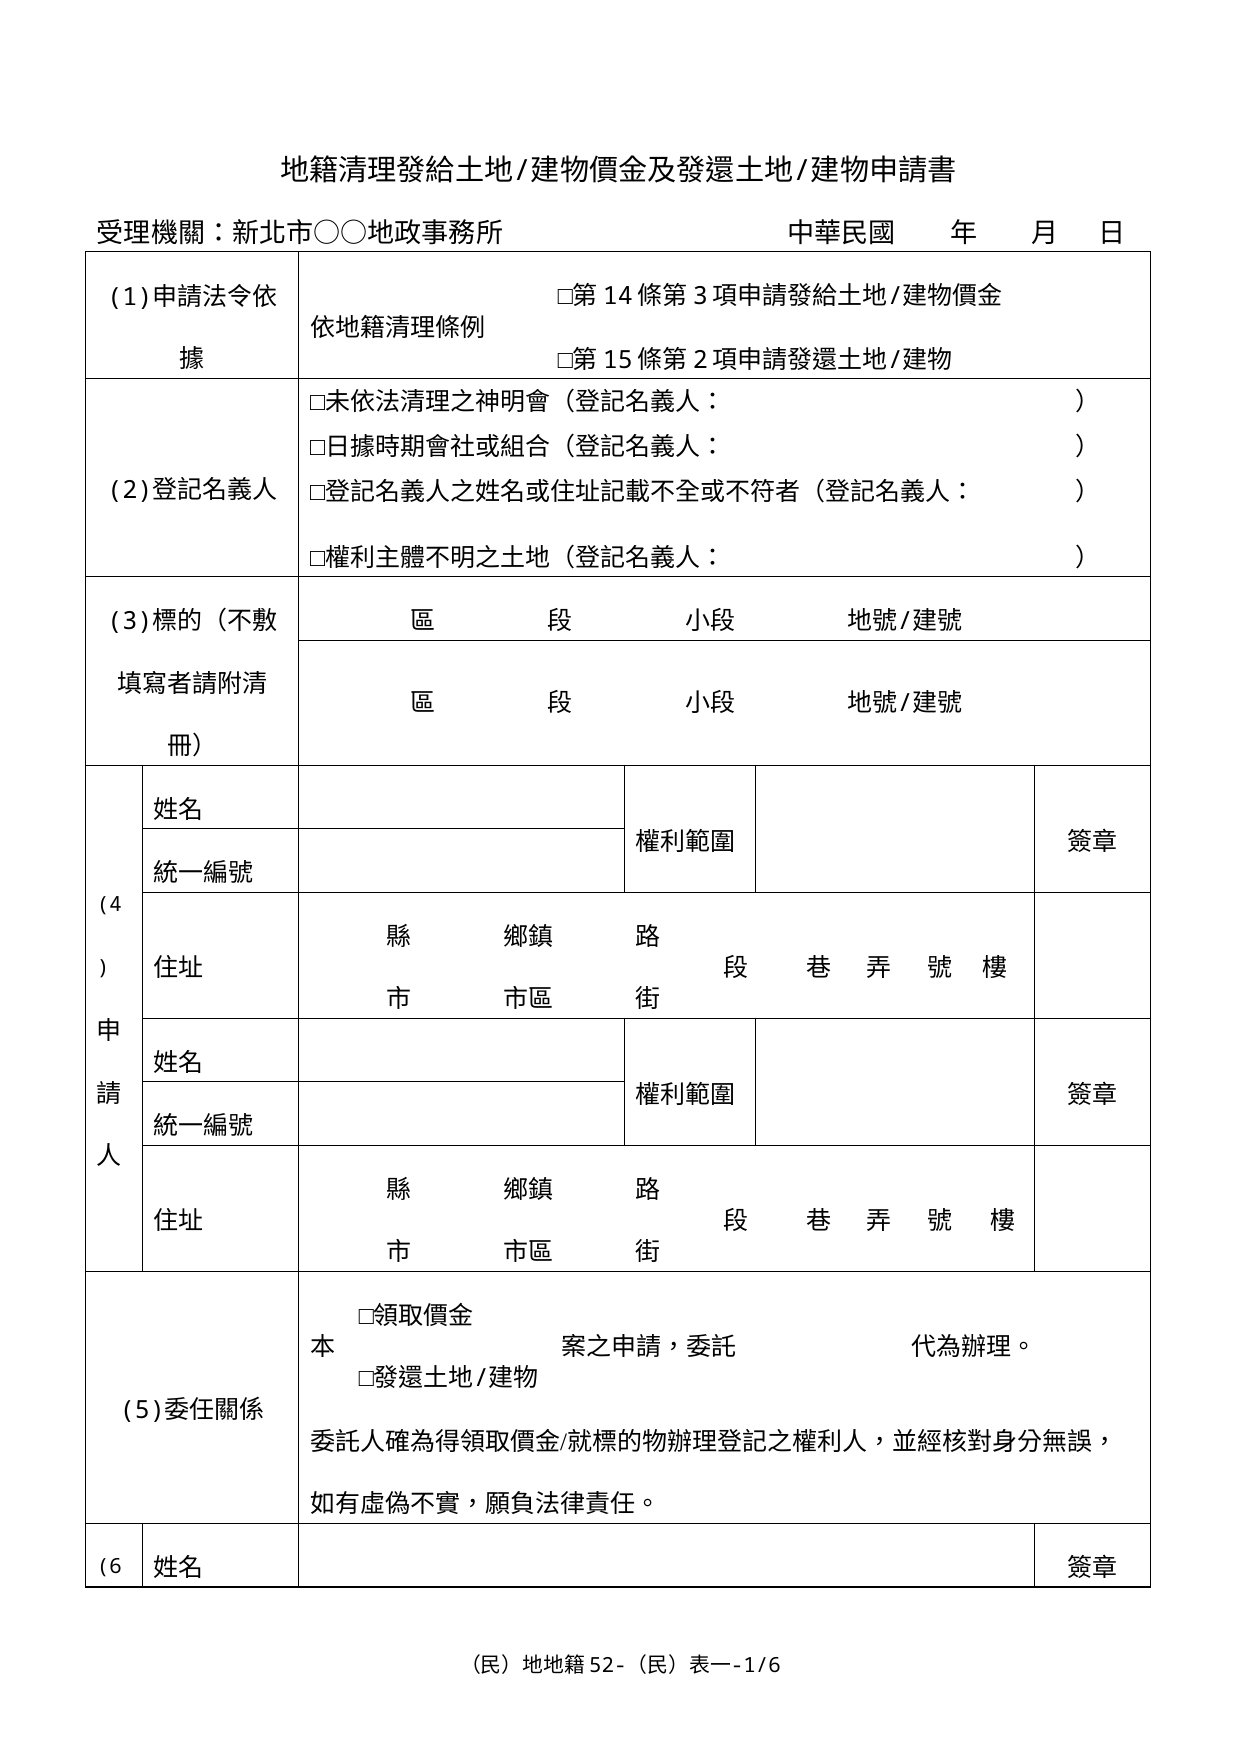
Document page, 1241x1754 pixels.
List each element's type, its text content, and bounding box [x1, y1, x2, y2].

table_cell [756, 1019, 1034, 1145]
table_cell 權利範圍 [625, 1019, 755, 1145]
table_header [1151, 126, 1155, 251]
table_cell 弄 [849, 1146, 909, 1271]
table_cell [760, 1146, 789, 1271]
table_cell 住址 [143, 893, 298, 1018]
table_cell [1151, 576, 1155, 639]
table_cell 區 段 小段 地號/建號 [299, 577, 1150, 639]
table_cell 弄 [849, 893, 909, 1018]
table_cell [1151, 1018, 1155, 1081]
table_cell [299, 893, 374, 1018]
table_cell [1151, 1145, 1155, 1271]
table_cell [1151, 828, 1155, 892]
table_cell 姓名 [143, 1019, 298, 1081]
table_cell 路街 [624, 1146, 668, 1271]
table_cell [1151, 1523, 1155, 1586]
table_cell [1151, 378, 1155, 576]
table_cell (5)委任關係 [86, 1272, 298, 1523]
table_cell 簽章 [1035, 1019, 1150, 1145]
table_cell [1151, 892, 1155, 1018]
table_cell (1)申請法令依據 [86, 252, 298, 378]
table_cell [1151, 765, 1155, 828]
table_cell □第15條第2項申請發還土地/建物 [551, 315, 1150, 378]
table_cell (6)代理人 [86, 1524, 142, 1586]
table_cell [756, 766, 1034, 892]
table_cell 姓名 [143, 766, 298, 828]
table_cell [567, 893, 624, 1018]
table_cell 簽章 [1035, 1524, 1150, 1586]
table_cell [1151, 1081, 1155, 1145]
table_cell [418, 893, 489, 1018]
table_cell 住址 [143, 1146, 298, 1271]
table_header 地籍清理發給土地/建物價金及發還土地/建物申請書 受理機關：新北市○○地政事務所 中華民國 年 月 日 [85, 126, 1151, 251]
table_cell (2)登記名義人 [86, 379, 298, 576]
table_cell 依地籍清理條例 [299, 252, 551, 378]
table_cell [299, 1524, 1034, 1586]
table_cell 段 [712, 893, 760, 1018]
table_cell [760, 893, 789, 1018]
table_cell [1151, 1397, 1155, 1523]
table_cell [1151, 251, 1155, 314]
table_cell [299, 829, 624, 892]
table_cell [299, 1082, 624, 1145]
table_cell 段 [712, 1146, 760, 1271]
table_cell 樓 [971, 1146, 1034, 1271]
table_cell 鄉鎮市區 [489, 1146, 567, 1271]
table_cell 簽章 [1035, 766, 1150, 892]
table_cell 縣市 [375, 893, 418, 1018]
table_cell 統一編號 [143, 1082, 298, 1145]
table_cell 姓名 [143, 1524, 298, 1586]
table_cell [1035, 1146, 1150, 1271]
table_cell □未依法清理之神明會（登記名義人： ） □日據時期會社或組合（登記名義人： ） □登記名義人之姓名或住址記載不全或不符者（登記名義人： ） □權利主體不明之土地（登記名義人： ） [299, 379, 1150, 576]
table_cell 權利範圍 [625, 766, 755, 892]
table_cell [299, 766, 624, 828]
table_cell 委託人確為得領取價金/就標的物辦理登記之權利人，並經核對身分無誤，如有虛偽不實，願負法律責任。 [299, 1397, 1150, 1523]
table_cell [567, 1146, 624, 1271]
table_cell 案之申請，委託 代為辦理。 [560, 1272, 1150, 1397]
table_cell 區 段 小段 地號/建號 [299, 641, 1150, 764]
table_cell 縣市 [375, 1146, 418, 1271]
table_cell [668, 1146, 712, 1271]
table_cell [1151, 315, 1155, 378]
table_cell 鄉鎮市區 [489, 893, 567, 1018]
table_cell 路街 [624, 893, 668, 1018]
table_cell [299, 1019, 624, 1081]
table_cell (3)標的（不敷填寫者請附清冊） [86, 577, 298, 764]
table_cell [418, 1146, 489, 1271]
table_cell 樓 [971, 893, 1034, 1018]
table_cell 巷 [789, 893, 849, 1018]
table_cell 本 [299, 1272, 358, 1397]
table_cell (4)申請人 [86, 766, 142, 1271]
table_cell □第14條第3項申請發給土地/建物價金 [551, 252, 1150, 314]
table_cell [1151, 1271, 1155, 1397]
table_cell 號 [909, 893, 971, 1018]
table_cell 號 [909, 1146, 971, 1271]
table_cell [1151, 640, 1155, 764]
table_cell [668, 893, 712, 1018]
table_cell [1035, 893, 1150, 1018]
table_cell [299, 1146, 374, 1271]
table_cell □領取價金 □發還土地/建物 [358, 1272, 560, 1397]
table_cell 巷 [789, 1146, 849, 1271]
table_cell 統一編號 [143, 829, 298, 892]
